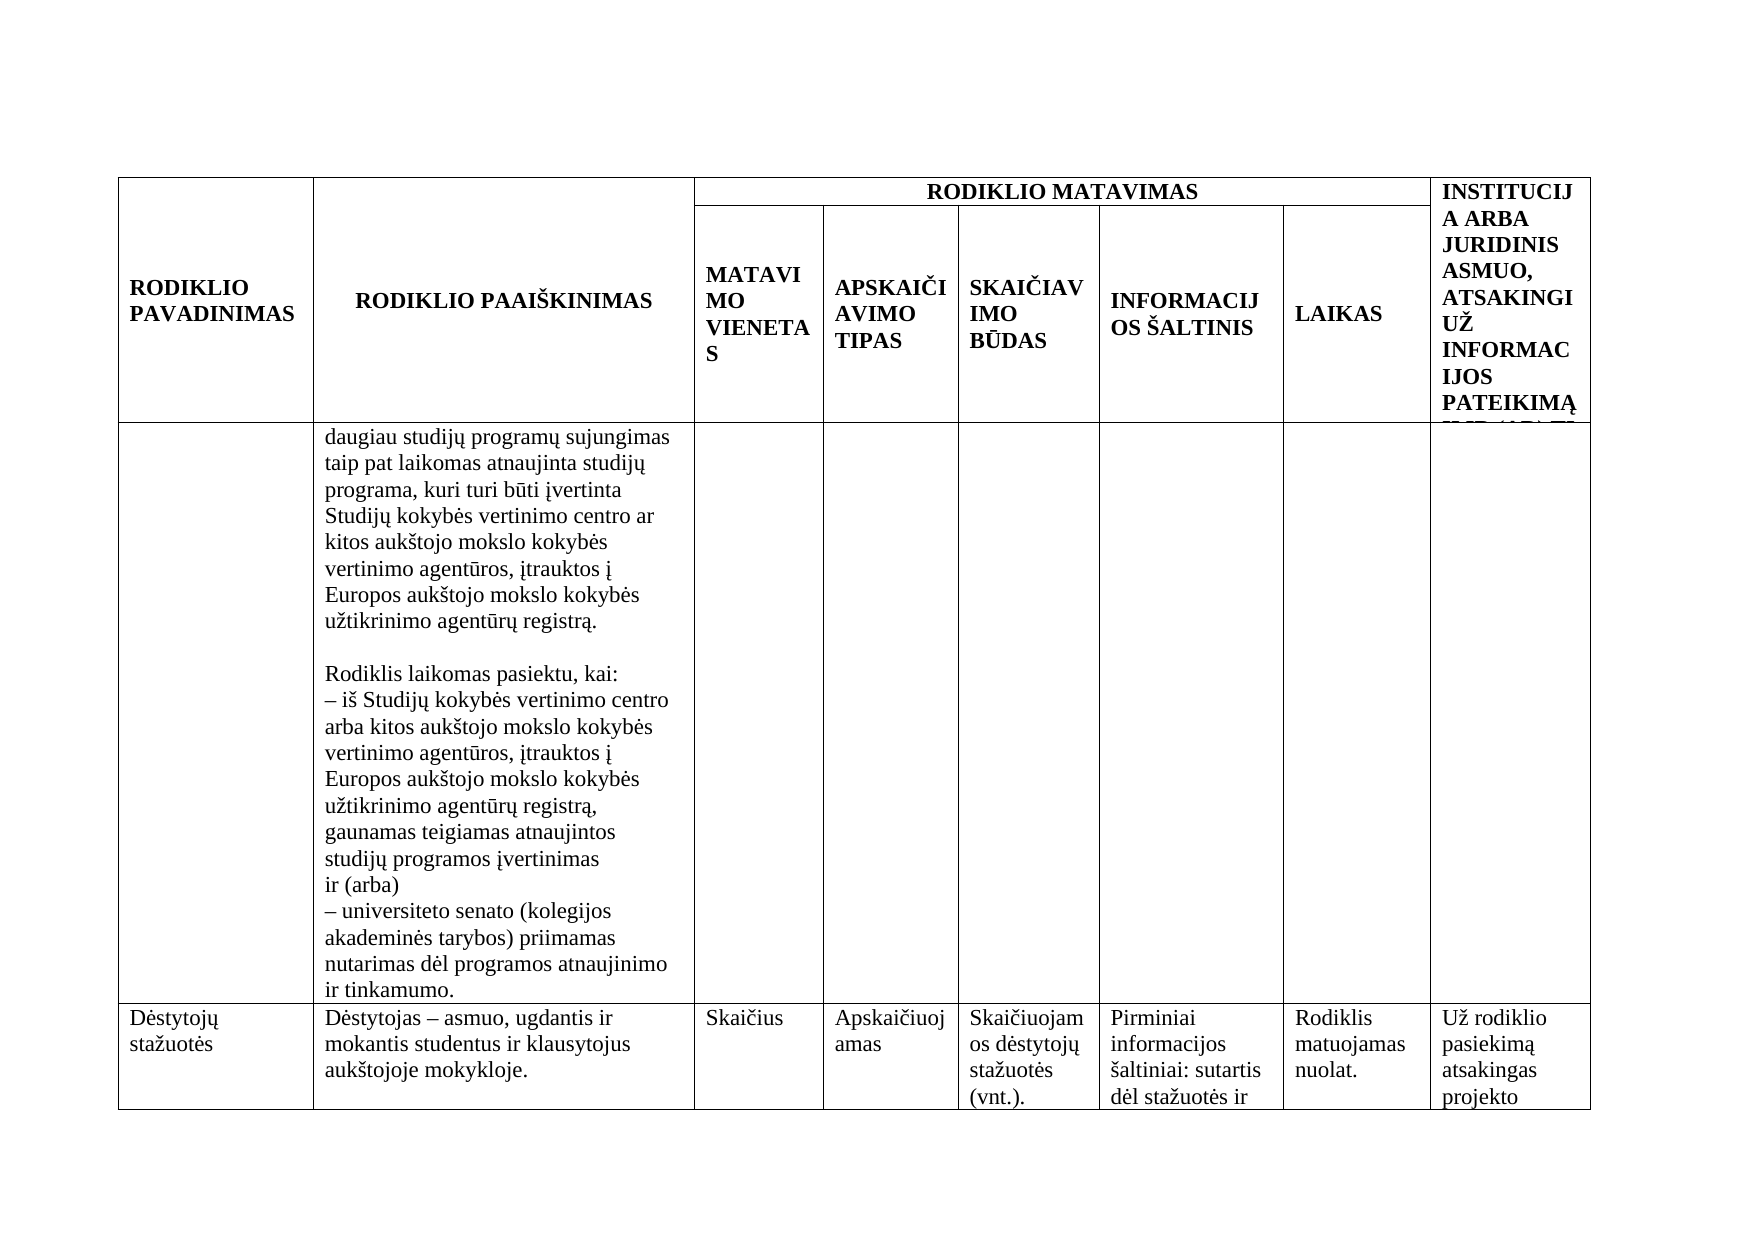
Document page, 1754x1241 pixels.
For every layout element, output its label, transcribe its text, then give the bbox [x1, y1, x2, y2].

table_cell Apskaičiuojamas [824, 1004, 958, 1109]
table_cell Skaičiuojamos dėstytojų stažuotės (vnt.). [959, 1004, 1099, 1109]
table_cell LAIKAS [1284, 206, 1430, 422]
table_cell [824, 423, 958, 1003]
table_cell [119, 423, 313, 1003]
table_cell Dėstytojas – asmuo, ugdantis ir mokantis studentus ir klausytojus aukštojoje mokykloje. [314, 1004, 694, 1109]
table_cell SKAIČIAVIMO BŪDAS [959, 206, 1099, 422]
table_cell [1100, 423, 1283, 1003]
table_header RODIKLIO PAVADINIMAS [119, 178, 313, 422]
table_cell Skaičius [695, 1004, 823, 1109]
table_header RODIKLIO PAAIŠKINIMAS [314, 178, 694, 422]
table_cell Rodiklis matuojamas nuolat. [1284, 1004, 1430, 1109]
table_header Institucija arba juridinis asmuo, atsakingi už informacijos pateikimą įI ir (ar) tI ir (ar) vI [1431, 178, 1590, 422]
table_cell Dėstytojų stažuotės [119, 1004, 313, 1109]
table_cell [1284, 423, 1430, 1003]
table_cell daugiau studijų programų sujungimas taip pat laikomas atnaujinta studijų programa, kuri turi būti įvertinta Studijų kokybės vertinimo centro ar kitos aukštojo mokslo kokybės vertinimo agentūros, įtrauktos į Europos aukštojo mokslo kokybės užtikrinimo agentūrų registrą. Rodiklis laikomas pasiektu, kai: – iš Studijų kokybės vertinimo centro arba kitos aukštojo mokslo kokybės vertinimo agentūros, įtrauktos į Europos aukštojo mokslo kokybės užtikrinimo agentūrų registrą, gaunamas teigiamas atnaujintos studijų programos įvertinimas ir (arba) – universiteto senato (kolegijos akademinės tarybos) priimamas nutarimas dėl programos atnaujinimo ir tinkamumo. [314, 423, 694, 1003]
table_cell APSKAIČIAVIMO TIPAS [824, 206, 958, 422]
table_cell Už rodiklio pasiekimą atsakingas projekto vykdytojas [1431, 423, 1590, 1003]
table_cell [959, 423, 1099, 1003]
table_cell INFORMACIJOS ŠALTINIS [1100, 206, 1283, 422]
table_cell Už rodiklio pasiekimą atsakingas projekto vykdytojas [1431, 1004, 1590, 1109]
table_cell MATAVIMO VIENETAS [695, 206, 823, 422]
table_cell Pirminiai informacijos šaltiniai: sutartis dėl stažuotės ir [1100, 1004, 1283, 1109]
table_header RODIKLIO MATAVIMAS [695, 178, 1430, 204]
table_cell [695, 423, 823, 1003]
